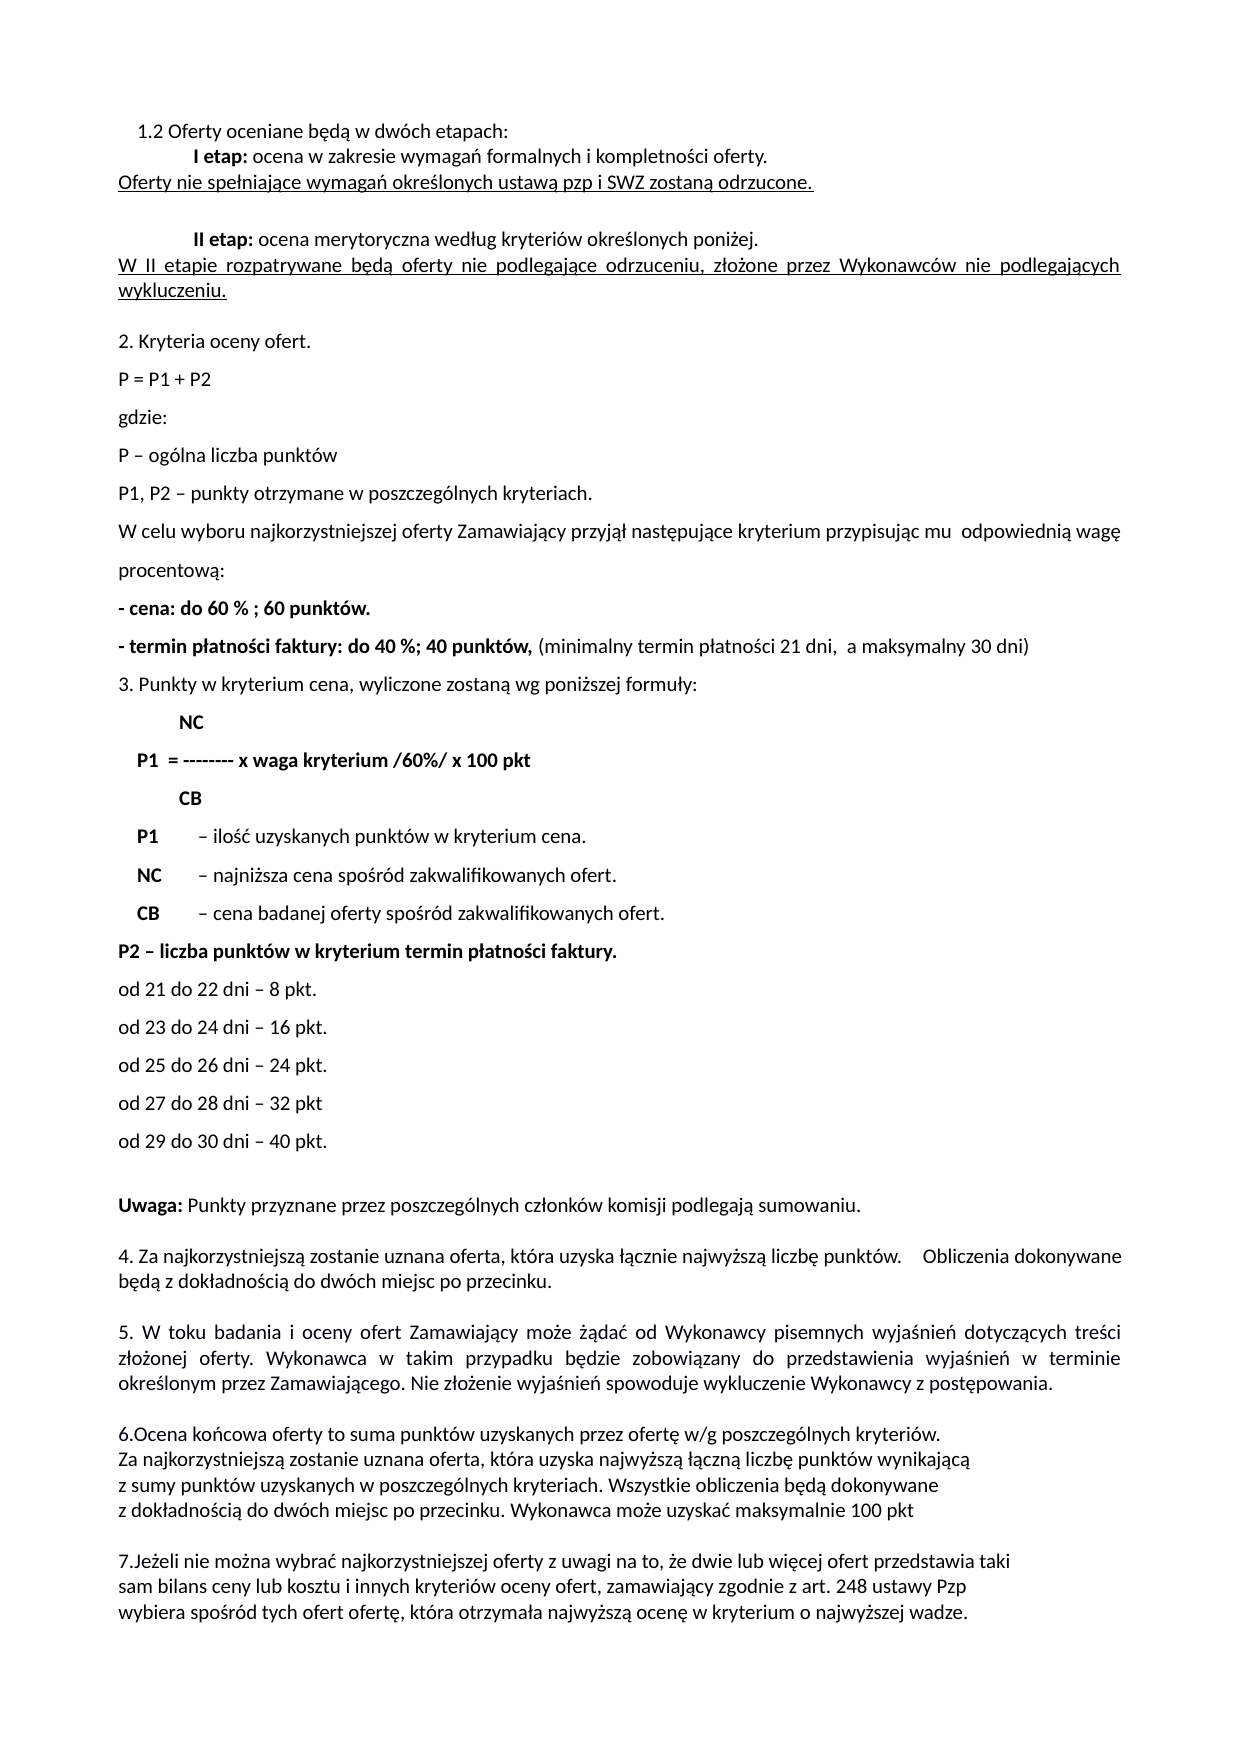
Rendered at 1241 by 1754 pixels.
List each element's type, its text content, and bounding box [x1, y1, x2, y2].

text I etap: ocena w zakresie wymagań formalnych i kompletności oferty. [118, 143, 1122, 169]
text CB – cena badanej oferty spośród zakwalifikowanych ofert. [118, 900, 1122, 925]
text P2 – liczba punktów w kryterium termin płatności faktury. [118, 938, 1122, 963]
text P1 = -------- x waga kryterium /60%/ x 100 pkt [118, 747, 1122, 773]
text NC – najniższa cena spośród zakwalifikowanych ofert. [118, 862, 1122, 887]
text 5. W toku badania i oceny ofert Zamawiający może żądać od Wykonawcy pisemnych wyjaśnień dotyczących treści złożonej oferty. Wykonawca w takim przypadku będzie zobowiązany do przedstawienia wyjaśnień w terminie określonym przez Zamawiającego. Nie złożenie wyjaśnień spowoduje wykluczenie Wykonawcy z postępowania. [118, 1319, 1122, 1396]
text od 29 do 30 dni – 40 pkt. [118, 1129, 1122, 1154]
text W celu wyboru najkorzystniejszej oferty Zamawiający przyjął następujące kryterium przypisując mu odpowiednią wagę procentową: [118, 519, 1122, 582]
text 2. Kryteria oceny ofert. [118, 328, 1122, 353]
text od 21 do 22 dni – 8 pkt. [118, 976, 1122, 1002]
text P1, P2 – punkty otrzymane w poszczególnych kryteriach. [118, 481, 1122, 506]
text P1 – ilość uzyskanych punktów w kryterium cena. [118, 824, 1122, 849]
text W II etapie rozpatrywane będą oferty nie podlegające odrzuceniu, złożone przez Wykonawców nie podlegających wykluczeniu. [118, 252, 1122, 303]
text gdzie: [118, 404, 1122, 430]
text - cena: do 60 % ; 60 punktów. [118, 595, 1122, 620]
text sam bilans ceny lub kosztu i innych kryteriów oceny ofert, zamawiający zgodnie z art. 248 ustawy Pzp [118, 1573, 1122, 1599]
text wybiera spośród tych ofert ofertę, która otrzymała najwyższą ocenę w kryterium o najwyższej wadze. [118, 1599, 1122, 1624]
text P – ogólna liczba punktów [118, 442, 1122, 468]
text II etap: ocena merytoryczna według kryteriów określonych poniżej. [118, 223, 1122, 252]
text od 23 do 24 dni – 16 pkt. [118, 1014, 1122, 1040]
text CB [118, 786, 1122, 811]
text 1.2 Oferty oceniane będą w dwóch etapach: [118, 118, 1122, 143]
text od 27 do 28 dni – 32 pkt [118, 1091, 1122, 1116]
text z dokładnością do dwóch miejsc po przecinku. Wykonawca może uzyskać maksymalnie 100 pkt [118, 1497, 1122, 1523]
text NC [118, 709, 1122, 735]
text 4. Za najkorzystniejszą zostanie uznana oferta, która uzyska łącznie najwyższą liczbę punktów. Obliczenia dokonywane będą z dokładnością do dwóch miejsc po przecinku. [118, 1243, 1122, 1294]
text Oferty nie spełniające wymagań określonych ustawą pzp i SWZ zostaną odrzucone. [118, 169, 1122, 194]
text 6.Ocena końcowa oferty to suma punktów uzyskanych przez ofertę w/g poszczególnych kryteriów. [118, 1421, 1122, 1446]
text Za najkorzystniejszą zostanie uznana oferta, która uzyska najwyższą łączną liczbę punktów wynikającą [118, 1446, 1122, 1472]
text od 25 do 26 dni – 24 pkt. [118, 1052, 1122, 1078]
text - termin płatności faktury: do 40 %; 40 punktów, (minimalny termin płatności 21 dni, a maksymalny 30 dni) [118, 633, 1122, 658]
text Uwaga: Punkty przyznane przez poszczególnych członków komisji podlegają sumowaniu. [118, 1192, 1122, 1218]
text 3. Punkty w kryterium cena, wyliczone zostaną wg poniższej formuły: [118, 671, 1122, 697]
text z sumy punktów uzyskanych w poszczególnych kryteriach. Wszystkie obliczenia będą dokonywane [118, 1472, 1122, 1497]
text P = P1 + P2 [118, 366, 1122, 392]
text 7.Jeżeli nie można wybrać najkorzystniejszej oferty z uwagi na to, że dwie lub więcej ofert przedstawia taki [118, 1548, 1122, 1573]
